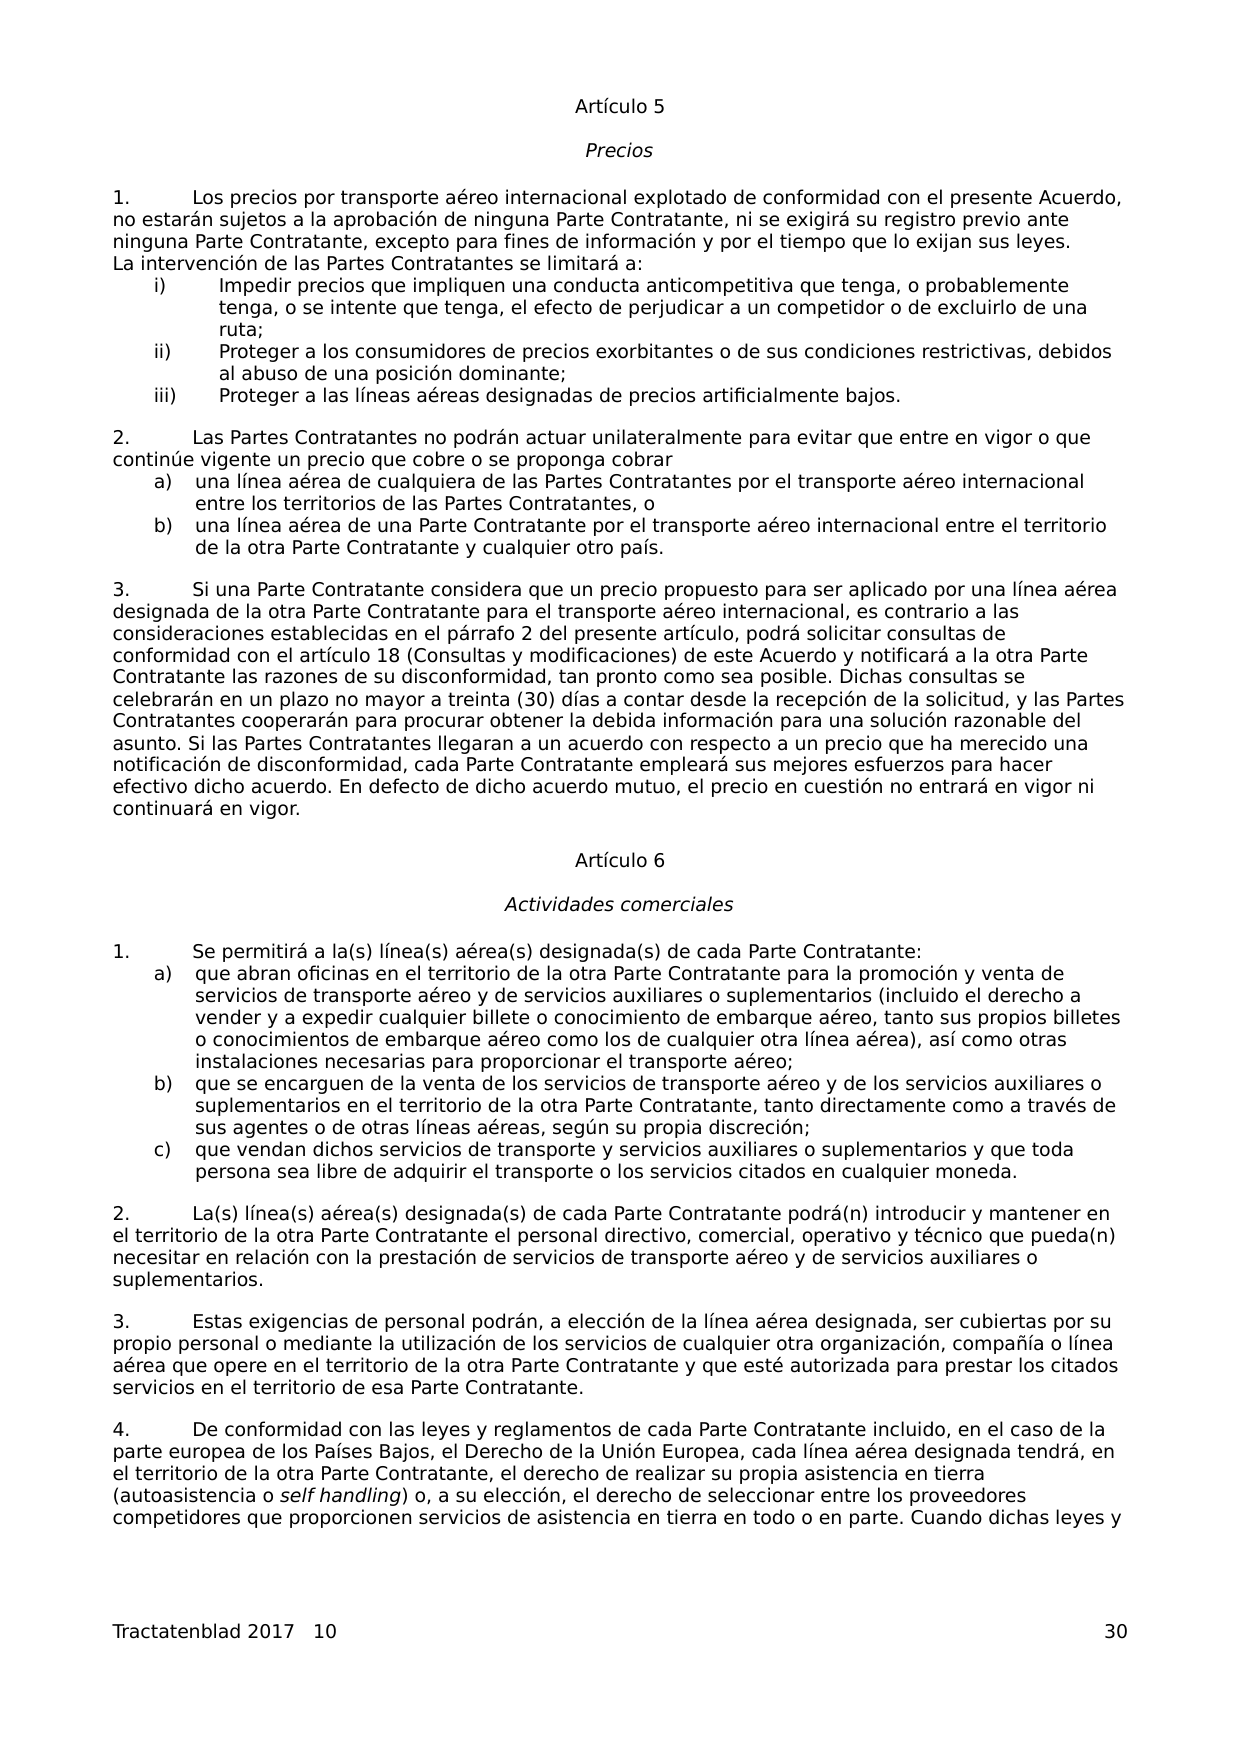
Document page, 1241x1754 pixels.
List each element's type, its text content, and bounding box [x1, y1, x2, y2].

text 2. Las Partes Contratantes no podrán actuar unilateralmente para evitar que entre en vigor o que continúe vigente un precio que cobre o se proponga cobrar [112, 427, 1128, 471]
text 1. Los precios por transporte aéreo internacional explotado de conformidad con el presente Acuerdo, no estarán sujetos a la aprobación de ninguna Parte Contratante, ni se exigirá su registro previo ante ninguna Parte Contratante, excepto para fines de información y por el tiempo que lo exijan sus leyes. [112, 187, 1128, 253]
text 3. Estas exigencias de personal podrán, a elección de la línea aérea designada, ser cubiertas por su propio personal o mediante la utilización de los servicios de cualquier otra organización, compañía o línea aérea que opere en el territorio de la otra Parte Contratante y que esté autorizada para prestar los citados servicios en el territorio de esa Parte Contratante. [112, 1311, 1128, 1399]
text 3. Si una Parte Contratante considera que un precio propuesto para ser aplicado por una línea aérea designada de la otra Parte Contratante para el transporte aéreo internacional, es contrario a las consideraciones establecidas en el párrafo 2 del presente artículo, podrá solicitar consultas de conformidad con el artículo 18 (Consultas y modificaciones) de este Acuerdo y notificará a la otra Parte Contratante las razones de su disconformidad, tan pronto como sea posible. Dichas consultas se celebrarán en un plazo no mayor a treinta (30) días a contar desde la recepción de la solicitud, y las Partes Contratantes cooperarán para procurar obtener la debida información para una solución razonable del asunto. Si las Partes Contratantes llegaran a un acuerdo con respecto a un precio que ha merecido una notificación de disconformidad, cada Parte Contratante empleará sus mejores esfuerzos para hacer efectivo dicho acuerdo. En defecto de dicho acuerdo mutuo, el precio en cuestión no entrará en vigor ni continuará en vigor. [112, 578, 1128, 820]
text a) una línea aérea de cualquiera de las Partes Contratantes por el transporte aéreo internacional entre los territorios de las Partes Contratantes, o [153, 471, 1128, 514]
text ii) Proteger a los consumidores de precios exorbitantes o de sus condiciones restrictivas, debidos al abuso de una posición dominante; [153, 341, 1128, 385]
subtitle Artículo 5 Precios [112, 96, 1128, 162]
text c) que vendan dichos servicios de transporte y servicios auxiliares o suplementarios y que toda persona sea libre de adquirir el transporte o los servicios citados en cualquier moneda. [153, 1139, 1128, 1183]
subtitle Artículo 6 Actividades comerciales [112, 850, 1128, 916]
text 1. Se permitirá a la(s) línea(s) aérea(s) designada(s) de cada Parte Contratante: [112, 941, 1128, 963]
text 4. De conformidad con las leyes y reglamentos de cada Parte Contratante incluido, en el caso de la parte europea de los Países Bajos, el Derecho de la Unión Europea, cada línea aérea designada tendrá, en el territorio de la otra Parte Contratante, el derecho de realizar su propia asistencia en tierra (autoasistencia o self handling) o, a su elección, el derecho de seleccionar entre los proveedores competidores que proporcionen servicios de asistencia en tierra en todo o en parte. Cuando dichas leyes y [112, 1419, 1128, 1529]
text i) Impedir precios que impliquen una conducta anticompetitiva que tenga, o probablemente tenga, o se intente que tenga, el efecto de perjudicar a un competidor o de excluirlo de una ruta; [153, 275, 1128, 341]
text 2. La(s) línea(s) aérea(s) designada(s) de cada Parte Contratante podrá(n) introducir y mantener en el territorio de la otra Parte Contratante el personal directivo, comercial, operativo y técnico que pueda(n) necesitar en relación con la prestación de servicios de transporte aéreo y de servicios auxiliares o suplementarios. [112, 1203, 1128, 1291]
text a) que abran oficinas en el territorio de la otra Parte Contratante para la promoción y venta de servicios de transporte aéreo y de servicios auxiliares o suplementarios (incluido el derecho a vender y a expedir cualquier billete o conocimiento de embarque aéreo, tanto sus propios billetes o conocimientos de embarque aéreo como los de cualquier otra línea aérea), así como otras instalaciones necesarias para proporcionar el transporte aéreo; [153, 963, 1128, 1073]
text iii) Proteger a las líneas aéreas designadas de precios artificialmente bajos. [153, 385, 1128, 407]
text La intervención de las Partes Contratantes se limitará a: [112, 253, 1128, 275]
text b) una línea aérea de una Parte Contratante por el transporte aéreo internacional entre el territorio de la otra Parte Contratante y cualquier otro país. [153, 514, 1128, 558]
text b) que se encarguen de la venta de los servicios de transporte aéreo y de los servicios auxiliares o suplementarios en el territorio de la otra Parte Contratante, tanto directamente como a través de sus agentes o de otras líneas aéreas, según su propia discreción; [153, 1073, 1128, 1139]
